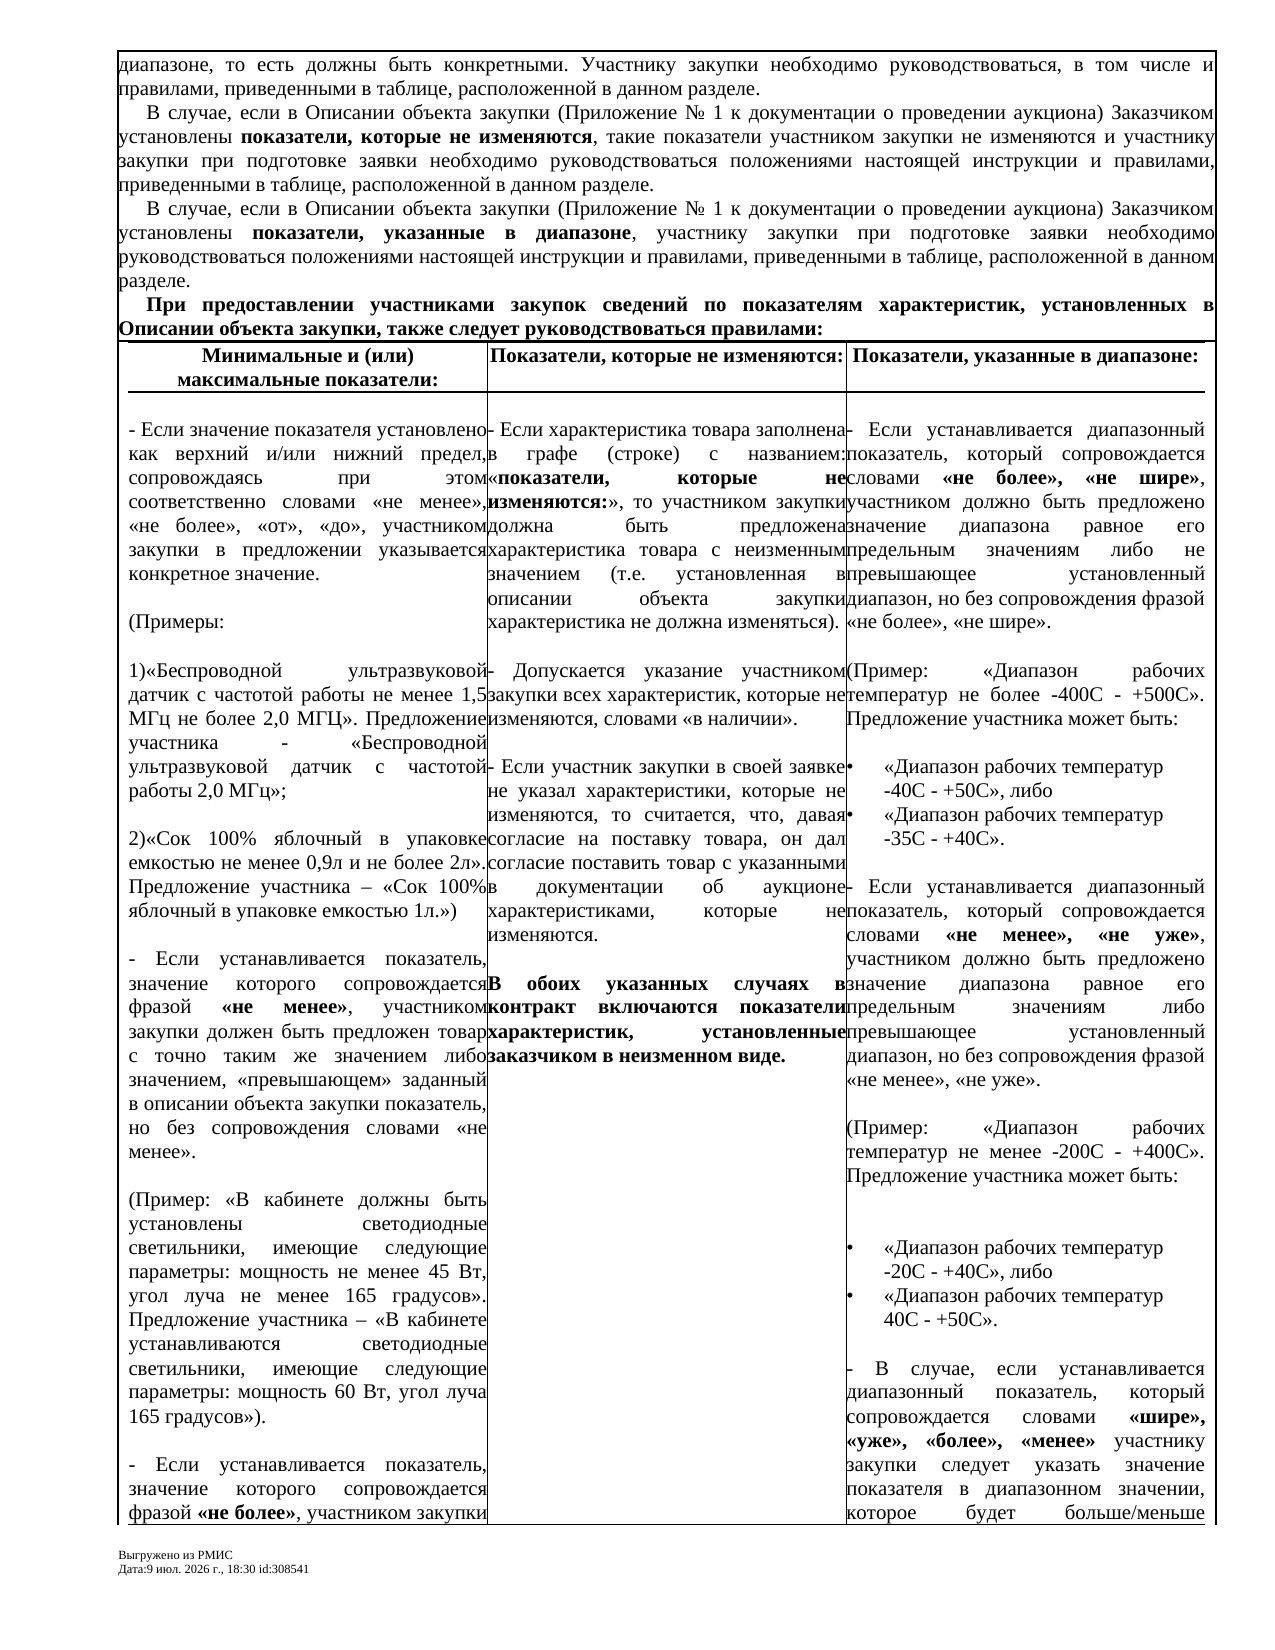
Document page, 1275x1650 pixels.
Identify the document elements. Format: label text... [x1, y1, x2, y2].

table_cell «Диапазон рабочих температур -35С - +40С». [884, 802, 1205, 850]
table_cell • [847, 1283, 884, 1331]
table_cell - В случае, если устанавливается диапазонный показатель, который сопровождается словами «шире», «уже», «более», «менее» участнику закупки следует указать значение показателя в диапазонном значении, которое будет больше/меньше [847, 1331, 1205, 1524]
table_cell - Если характеристика товара заполнена в графе (строке) с названием: «показатели, которые не изменяются:», то участником закупки должна быть предложена характеристика товара с неизменным значением (т.е. установленная в описании объекта закупки характеристика не должна изменяться). - Допускается указание участником закупки всех характеристик, которые не изменяются, словами «в наличии». - Если участник закупки в своей заявке не указал характеристики, которые не изменяются, то считается, что, давая согласие на поставку товара, он дал согласие поставить товар с указанными в документации об аукционе характеристиками, которые не изменяются. В обоих указанных случаях в контракт включаются показатели характеристик, установленные заказчиком в неизменном виде. [488, 393, 846, 1524]
table_cell «Диапазон рабочих температур 40С - +50С». [884, 1283, 1205, 1331]
table_cell • [847, 802, 884, 850]
table_header • [847, 1235, 884, 1283]
table_header • [847, 754, 884, 802]
table_header «Диапазон рабочих температур -20С - +40С», либо [884, 1235, 1205, 1283]
table_cell - Если значение показателя установлено как верхний и/или нижний предел, сопровождаясь при этом соответственно словами «не менее», «не более», «от», «до», участником закупки в предложении указывается конкретное значение. (Примеры: 1)«Беспроводной ультразвуковой датчик с частотой работы не менее 1,5 МГц не более 2,0 МГЦ». Предложение участника - «Беспроводной ультразвуковой датчик с частотой работы 2,0 МГц»; 2)«Сок 100% яблочный в упаковке емкостью не менее 0,9л и не более 2л». Предложение участника – «Сок 100% яблочный в упаковке емкостью 1л.») - Если устанавливается показатель, значение которого сопровождается фразой «не менее», участником закупки должен быть предложен товар с точно таким же значением либо значением, «превышающем» заданный в описании объекта закупки показатель, но без сопровождения словами «не менее». (Пример: «В кабинете должны быть установлены светодиодные светильники, имеющие следующие параметры: мощность не менее 45 Вт, угол луча не менее 165 градусов». Предложение участника – «В кабинете устанавливаются светодиодные светильники, имеющие следующие параметры: мощность 60 Вт, угол луча 165 градусов»). - Если устанавливается показатель, значение которого сопровождается фразой «не более», участником закупки [128, 393, 487, 1524]
table_cell диапазоне, то есть должны быть конкретными. Участнику закупки необходимо руководствоваться, в том числе и правилами, приведенными в таблице, расположенной в данном разделе. В случае, если в Описании объекта закупки (Приложение № 1 к документации о проведении аукциона) Заказчиком установлены показатели, которые не изменяются, такие показатели участником закупки не изменяются и участнику закупки при подготовке заявки необходимо руководствоваться положениями настоящей инструкции и правилами, приведенными в таблице, расположенной в данном разделе. В случае, если в Описании объекта закупки (Приложение № 1 к документации о проведении аукциона) Заказчиком установлены показатели, указанные в диапазоне, участнику закупки при подготовке заявки необходимо руководствоваться положениями настоящей инструкции и правилами, приведенными в таблице, расположенной в данном разделе. При предоставлении участниками закупок сведений по показателям характеристик, установленных в Описании объекта закупки, также следует руководствоваться правилами: [119, 52, 1215, 340]
table_header Показатели, которые не изменяются: [488, 343, 846, 391]
table_cell - Если устанавливается диапазонный показатель, который сопровождается словами «не менее», «не уже», участником должно быть предложено значение диапазона равное его предельным значениям либо превышающее установленный диапазон, но без сопровождения фразой «не менее», «не уже». (Пример: «Диапазон рабочих температур не менее -200С - +400С». Предложение участника может быть: [847, 850, 1205, 1235]
table_header «Диапазон рабочих температур -40С - +50С», либо [884, 754, 1205, 802]
table_header Минимальные и (или) максимальные показатели: [128, 343, 487, 391]
table_header Показатели, указанные в диапазоне: [847, 343, 1205, 391]
table_cell - Если устанавливается диапазонный показатель, который сопровождается словами «не более», «не шире», участником должно быть предложено значение диапазона равное его предельным значениям либо не превышающее установленный диапазон, но без сопровождения фразой «не более», «не шире». (Пример: «Диапазон рабочих температур не более -400С - +500С». Предложение участника может быть: [847, 393, 1205, 754]
table_cell [1205, 342, 1215, 1525]
table_cell [119, 342, 128, 1525]
